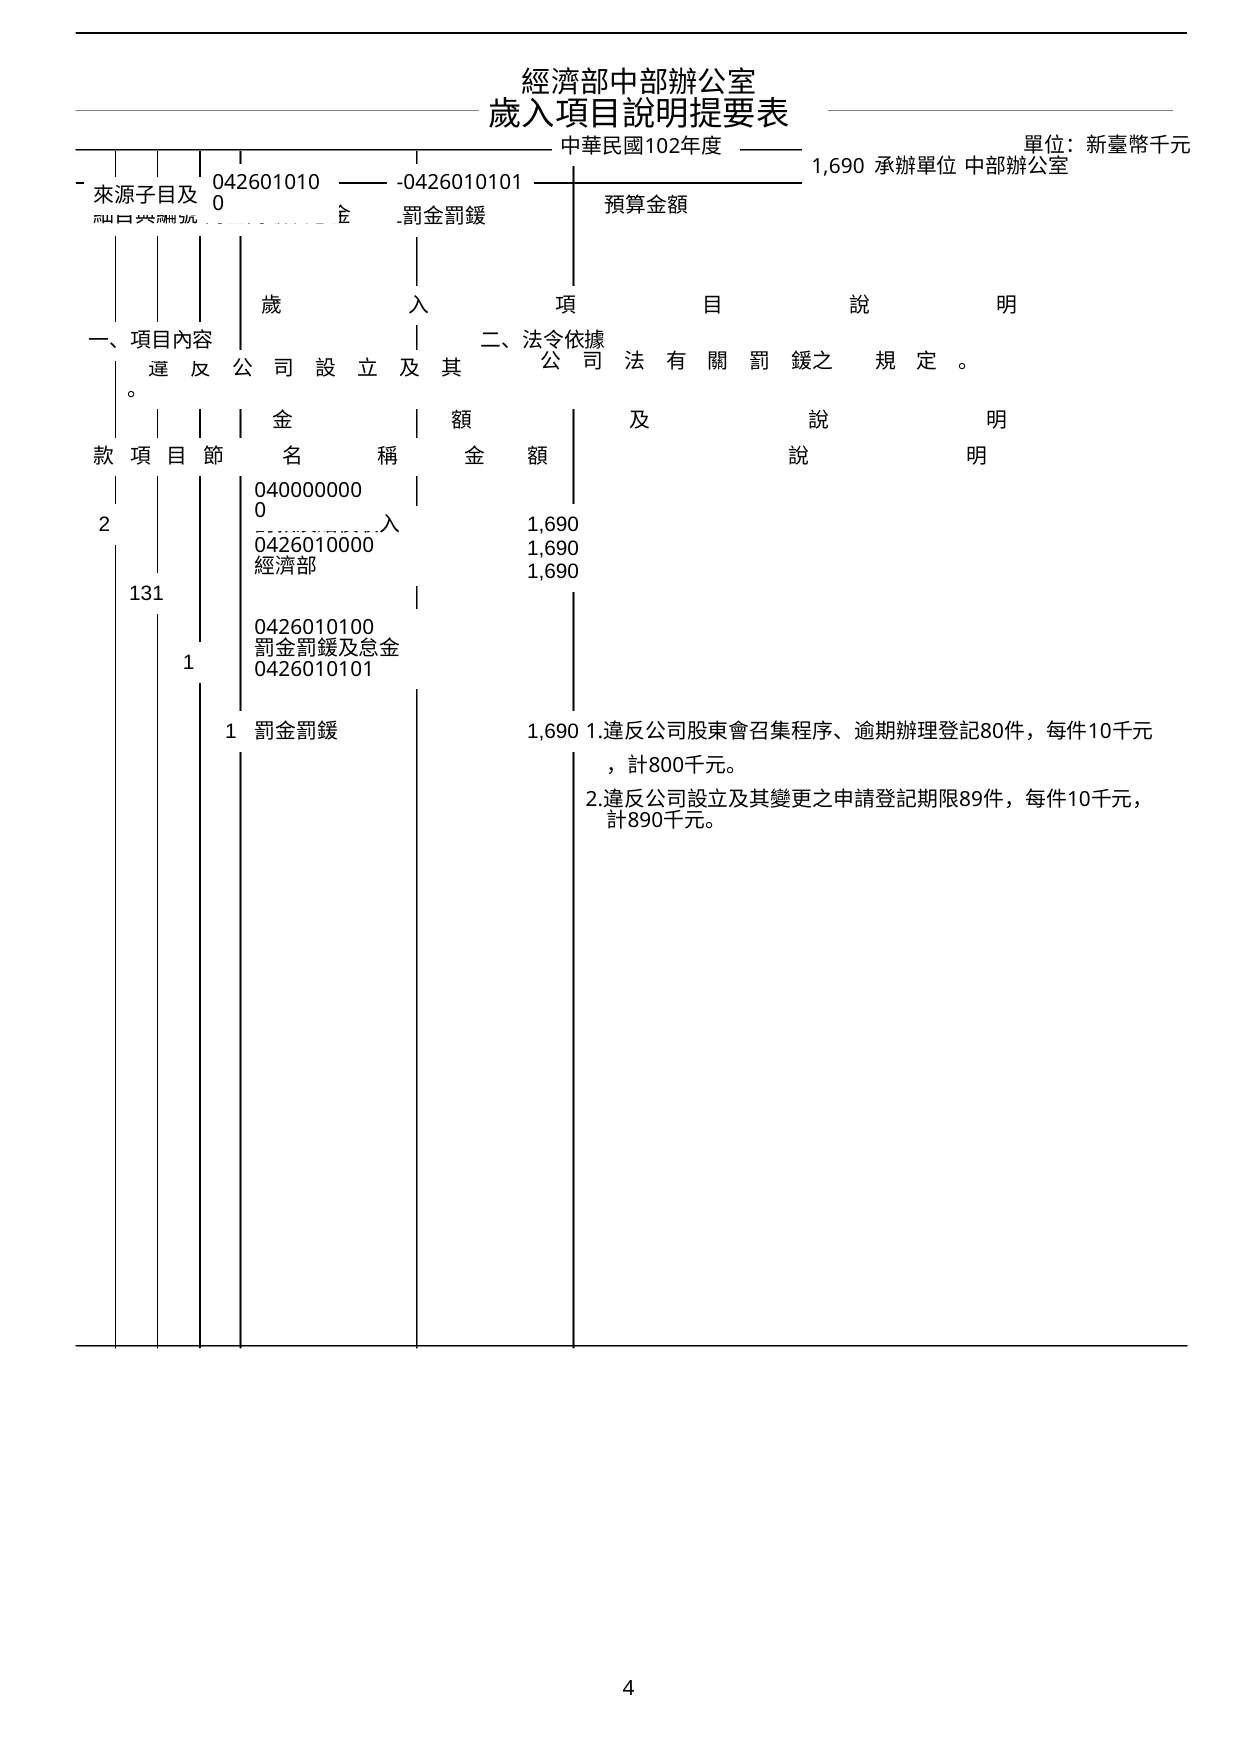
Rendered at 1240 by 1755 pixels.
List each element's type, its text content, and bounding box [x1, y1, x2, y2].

text 項 [555, 295, 589, 316]
text 經濟部 [254, 556, 414, 577]
text 違公反司公法司有設關立罰及鍰之其變規更定申。請登記期限之罰鍰收入 [519, 352, 1231, 373]
text 罰金罰鍰及怠金 [254, 639, 414, 659]
text -0426010101 [396, 173, 526, 193]
text 歲入項目說明提要表 [727, 98, 819, 132]
text 目 [702, 295, 737, 316]
text 明 [986, 411, 1021, 432]
text 131 [129, 582, 177, 605]
text 1 罰金罰鍰 [225, 719, 352, 743]
text 。 [128, 380, 878, 401]
text 明 [966, 447, 1001, 468]
text 歲入項目說明提要表 [636, 98, 672, 128]
text 公違司反法公有司關設罰立鍰及之其規變定更。申請登記期限之罰鍰收入 [128, 359, 471, 380]
text 入 [408, 295, 443, 316]
text 1 [183, 651, 208, 674]
text 1,690 [527, 560, 593, 583]
text 歲 [261, 295, 296, 316]
text 中華民國102年度 [561, 137, 731, 157]
text 2 [98, 513, 123, 537]
text 歲入項目說明提要表 [488, 98, 651, 132]
text 1,690 1.違反公司股東會召集程序、逾期辦理登記80件，每件10千元 [527, 719, 1228, 743]
text 0426010000 [254, 536, 414, 556]
text 稱 [377, 447, 411, 468]
text 說 [788, 447, 822, 468]
text 1,690 [527, 537, 593, 560]
text 細目與編號 罰金罰鍰及怠金 [93, 206, 379, 227]
text 歲入項目說明提要表 [680, 98, 736, 128]
text 款 項 目 節 [94, 447, 254, 468]
text 預算金額 [604, 195, 702, 216]
text 1,690 [527, 513, 593, 537]
text 及 [629, 411, 664, 432]
text 一、項目內容 [88, 331, 227, 352]
picture [63, 32, 1188, 1755]
text 說 [808, 411, 842, 432]
text 計890千元。 [606, 811, 1219, 831]
picture [765, 752, 1188, 781]
text 二、法令依據 [480, 331, 1231, 352]
text -罰金罰鍰 [396, 207, 505, 228]
text 0426010100 [254, 618, 414, 639]
text 2.違反公司設立及其變更之申請登記期限89件，每件10千元， [585, 790, 1219, 811]
text 0426010101 [254, 659, 414, 680]
text 0400000000 [254, 480, 372, 522]
text ，計800千元。 [606, 755, 756, 776]
text 額 [527, 447, 562, 468]
text 來源子目及 [93, 185, 203, 206]
text 1,690 承辦單位 中部辦公室 [811, 157, 1231, 178]
text 單位：新臺幣千元 [1023, 136, 1231, 157]
text 明 [996, 295, 1031, 316]
text 經濟部中部辦公室 [522, 69, 819, 98]
text 罰款及賠償收入 [254, 515, 414, 536]
text 金 [464, 447, 499, 468]
text 名 [282, 447, 317, 468]
text 0426010100 [212, 173, 330, 214]
text 說 [849, 295, 884, 316]
text 4 [622, 1678, 646, 1699]
text 金 [272, 411, 307, 432]
text 額 [451, 411, 485, 432]
